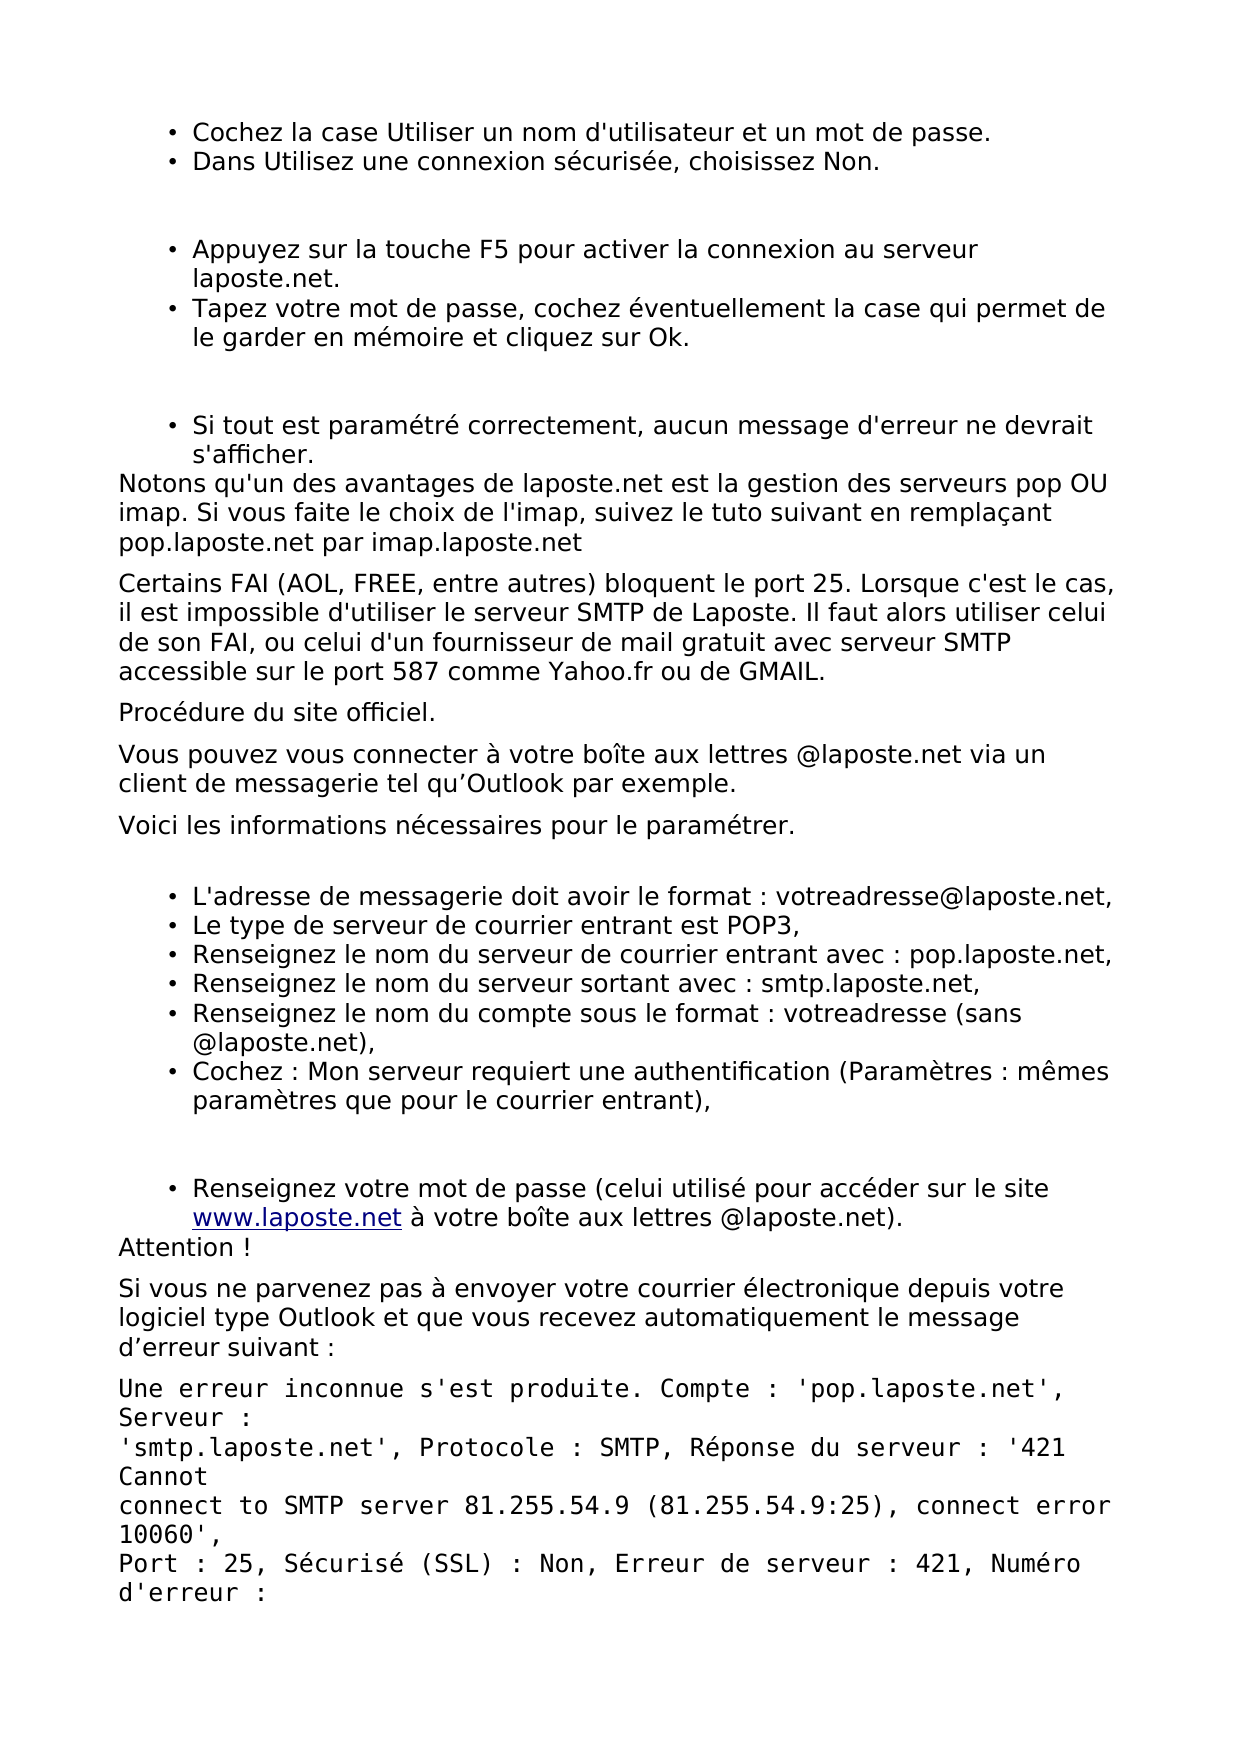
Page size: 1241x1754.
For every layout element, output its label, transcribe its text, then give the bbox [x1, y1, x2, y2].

text Attention ! [118, 1233, 1122, 1262]
text Si vous ne parvenez pas à envoyer votre courrier électronique depuis votre logiciel type Outlook et que vous recevez automatiquement le message d’erreur suivant : [118, 1274, 1122, 1362]
text Une erreur inconnue s'est produite. Compte : 'pop.laposte.net', Serveur : 'smtp.laposte.net', Protocole : SMTP, Réponse du serveur : '421 Cannot connect to SMTP server 81.255.54.9 (81.255.54.9:25), connect error 10060', Port : 25, Sécurisé (SSL) : Non, Erreur de serveur : 421, Numéro d'erreur : [118, 1374, 1122, 1608]
text Vous pouvez vous connecter à votre boîte aux lettres @laposte.net via un client de messagerie tel qu’Outlook par exemple. [118, 740, 1122, 798]
text Notons qu'un des avantages de laposte.net est la gestion des serveurs pop OU imap. Si vous faite le choix de l'imap, suivez le tuto suivant en remplaçant pop.laposte.net par imap.laposte.net [118, 469, 1122, 557]
list Appuyez sur la touche F5 pour activer la connexion au serveur laposte.net. [177, 235, 1122, 294]
list Tapez votre mot de passe, cochez éventuellement la case qui permet de le garder en mémoire et cliquez sur Ok. [177, 294, 1122, 352]
list L'adresse de messagerie doit avoir le format : votreadresse@laposte.net, [177, 882, 1122, 911]
text Certains FAI (AOL, FREE, entre autres) bloquent le port 25. Lorsque c'est le cas, il est impossible d'utiliser le serveur SMTP de Laposte. Il faut alors utiliser celui de son FAI, ou celui d'un fournisseur de mail gratuit avec serveur SMTP accessible sur le port 587 comme Yahoo.fr ou de GMAIL. [118, 569, 1122, 686]
list Cochez : Mon serveur requiert une authentification (Paramètres : mêmes paramètres que pour le courrier entrant), [177, 1057, 1122, 1116]
text Voici les informations nécessaires pour le paramétrer. [118, 811, 1122, 840]
list Renseignez votre mot de passe (celui utilisé pour accéder sur le site www.laposte.net à votre boîte aux lettres @laposte.net). [177, 1174, 1122, 1233]
text Procédure du site officiel. [118, 698, 1122, 728]
list Si tout est paramétré correctement, aucun message d'erreur ne devrait s'afficher. [177, 411, 1122, 469]
list Cochez la case Utiliser un nom d'utilisateur et un mot de passe. [177, 118, 1122, 147]
list Renseignez le nom du compte sous le format : votreadresse (sans @laposte.net), [177, 999, 1122, 1057]
list Dans Utilisez une connexion sécurisée, choisissez Non. [177, 147, 1122, 176]
list Renseignez le nom du serveur sortant avec : smtp.laposte.net, [177, 970, 1122, 999]
list Le type de serveur de courrier entrant est POP3, [177, 911, 1122, 941]
list Renseignez le nom du serveur de courrier entrant avec : pop.laposte.net, [177, 941, 1122, 970]
